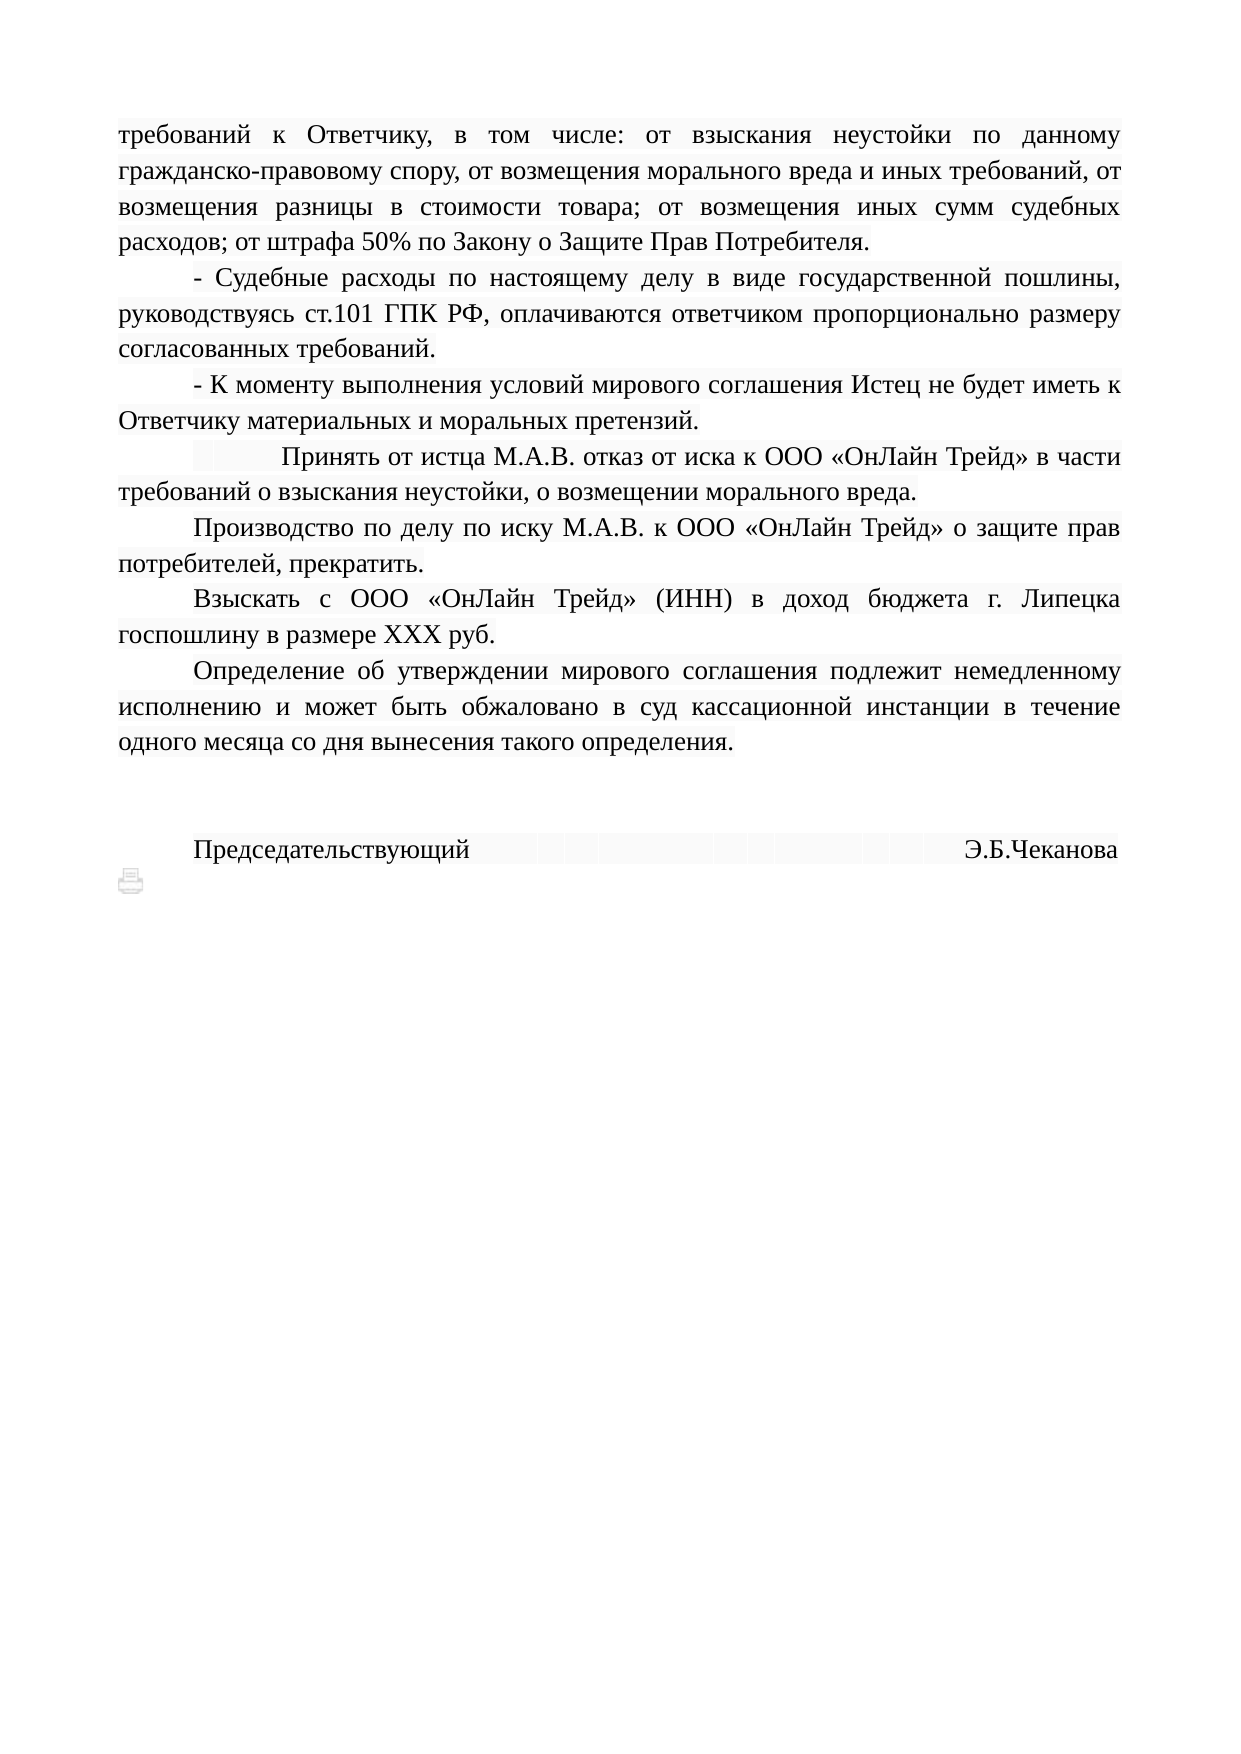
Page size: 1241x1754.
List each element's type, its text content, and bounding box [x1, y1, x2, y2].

text Председательствующий Э.Б.Чеканова [118, 833, 1122, 864]
text Определение об утверждении мирового соглашения подлежит немедленному исполнению и может быть обжаловано в суд кассационной инстанции в течение одного месяца со дня вынесения такого определения. [118, 654, 1122, 757]
text - К моменту выполнения условий мирового соглашения Истец не будет иметь к Ответчику материальных и моральных претензий. [118, 368, 1122, 435]
text требований к Ответчику, в том числе: от взыскания неустойки по данному гражданско-правовому спору, от возмещения морального вреда и иных требований, от возмещения разницы в стоимости товара; от возмещения иных сумм судебных расходов; от штрафа 50% по Закону о Защите Прав Потребителя. [118, 118, 1122, 256]
text - Судебные расходы по настоящему делу в виде государственной пошлины, руководствуясь ст.101 ГПК РФ, оплачиваются ответчиком пропорционально размеру согласованных требований. [118, 261, 1122, 364]
picture [118, 868, 144, 894]
text Взыскать с ООО «ОнЛайн Трейд» (ИНН) в доход бюджета г. Липецка госпошлину в размере ХХХ руб. [118, 583, 1122, 649]
text Производство по делу по иску М.А.В. к ООО «ОнЛайн Трейд» о защите прав потребителей, прекратить. [118, 511, 1122, 578]
text Принять от истца М.А.В. отказ от иска к ООО «ОнЛайн Трейд» в части требований о взыскания неустойки, о возмещении морального вреда. [118, 440, 1122, 507]
